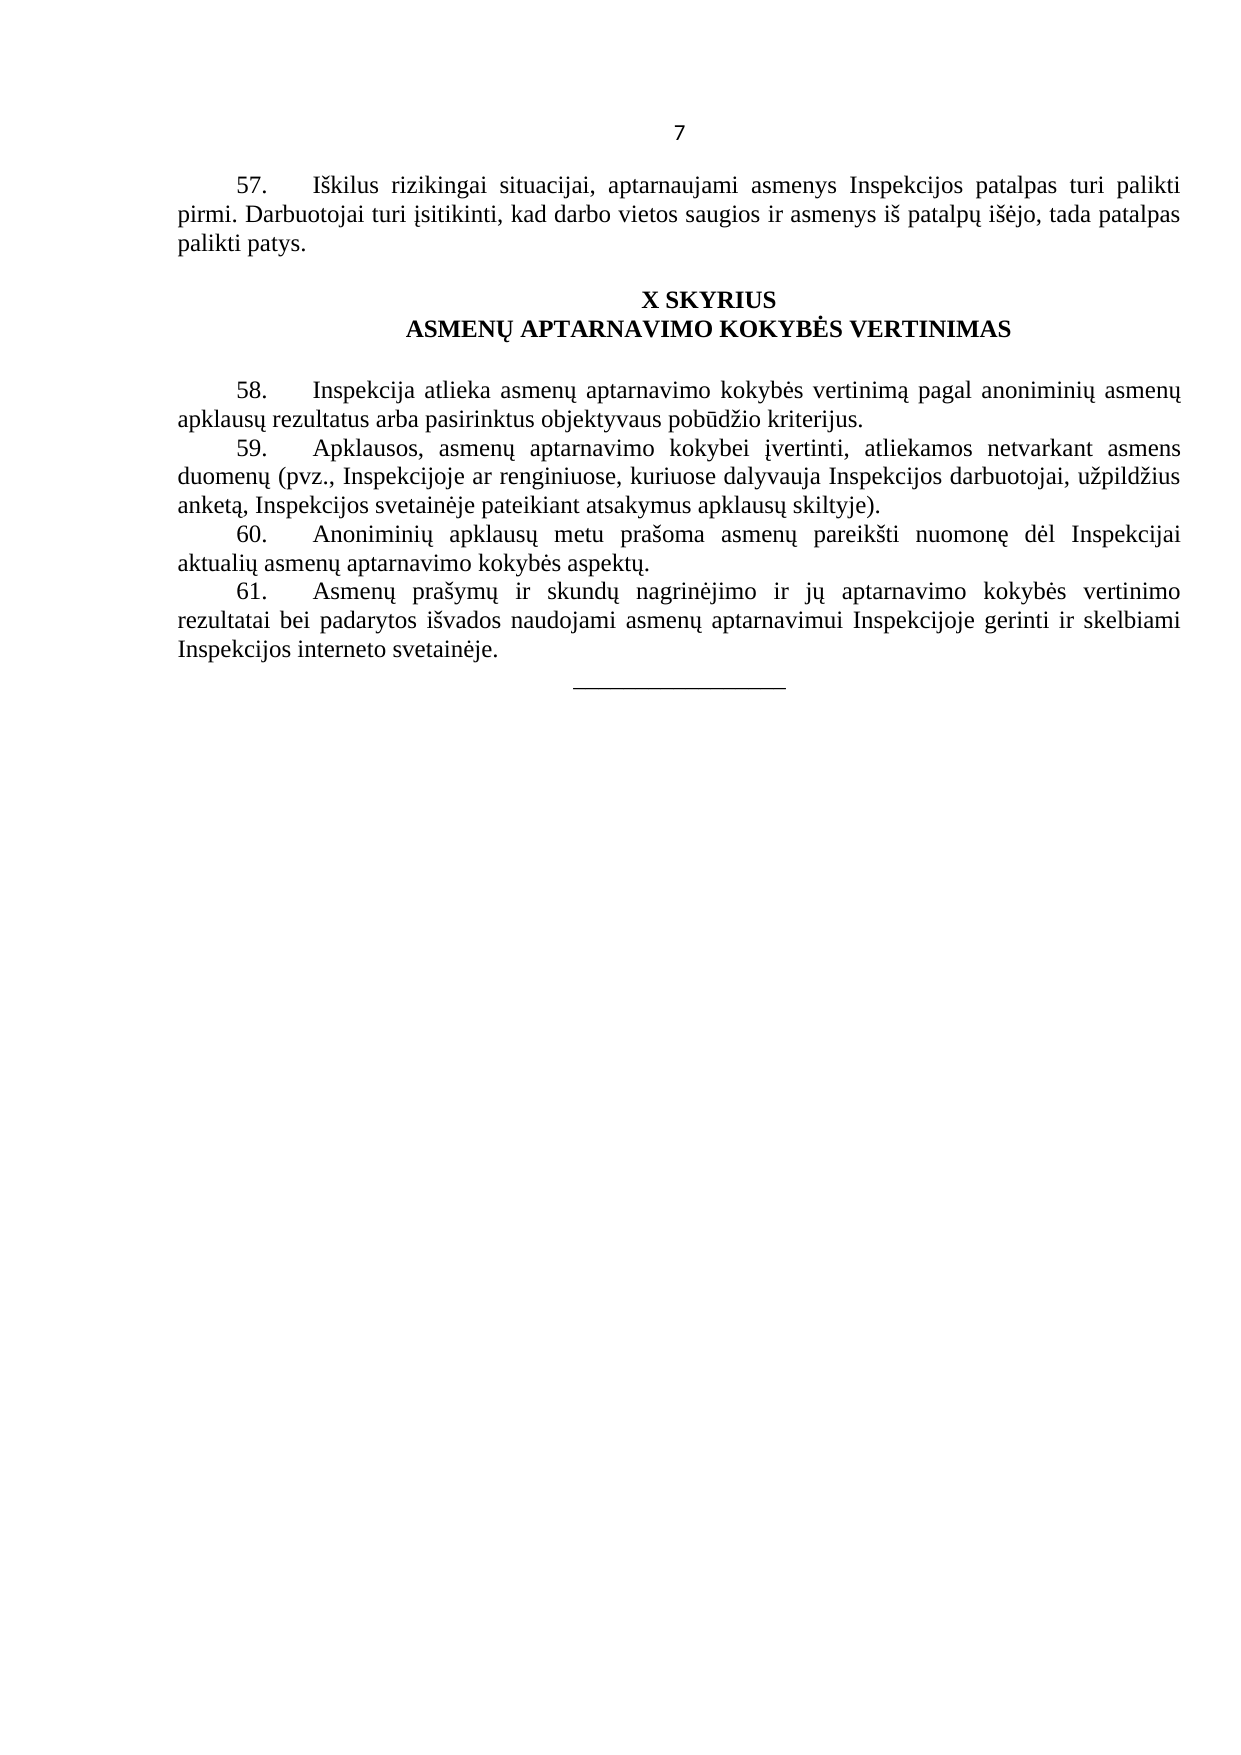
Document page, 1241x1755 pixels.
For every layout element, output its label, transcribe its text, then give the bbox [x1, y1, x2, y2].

text ASMENŲ APTARNAVIMO KOKYBĖS VERTINIMAS [177, 314, 1181, 343]
text 59. Apklausos, asmenų aptarnavimo kokybei įvertinti, atliekamos netvarkant asmens duomenų (pvz., Inspekcijoje ar renginiuose, kuriuose dalyvauja Inspekcijos darbuotojai, užpildžius anketą, Inspekcijos svetainėje pateikiant atsakymus apklausų skiltyje). [177, 433, 1181, 519]
text 60. Anoniminių apklausų metu prašoma asmenų pareikšti nuomonę dėl Inspekcijai aktualių asmenų aptarnavimo kokybės aspektų. [177, 519, 1181, 576]
text 58. Inspekcija atlieka asmenų aptarnavimo kokybės vertinimą pagal anoniminių asmenų apklausų rezultatus arba pasirinktus objektyvaus pobūdžio kriterijus. [177, 375, 1181, 433]
text X SKYRIUS [177, 285, 1181, 314]
text 57. Iškilus rizikingai situacijai, aptarnaujami asmenys Inspekcijos patalpas turi palikti pirmi. Darbuotojai turi įsitikinti, kad darbo vietos saugios ir asmenys iš patalpų išėjo, tada patalpas palikti patys. [177, 170, 1181, 256]
text _________________ [177, 663, 1181, 691]
text 61. Asmenų prašymų ir skundų nagrinėjimo ir jų aptarnavimo kokybės vertinimo rezultatai bei padarytos išvados naudojami asmenų aptarnavimui Inspekcijoje gerinti ir skelbiami Inspekcijos interneto svetainėje. [177, 576, 1181, 663]
